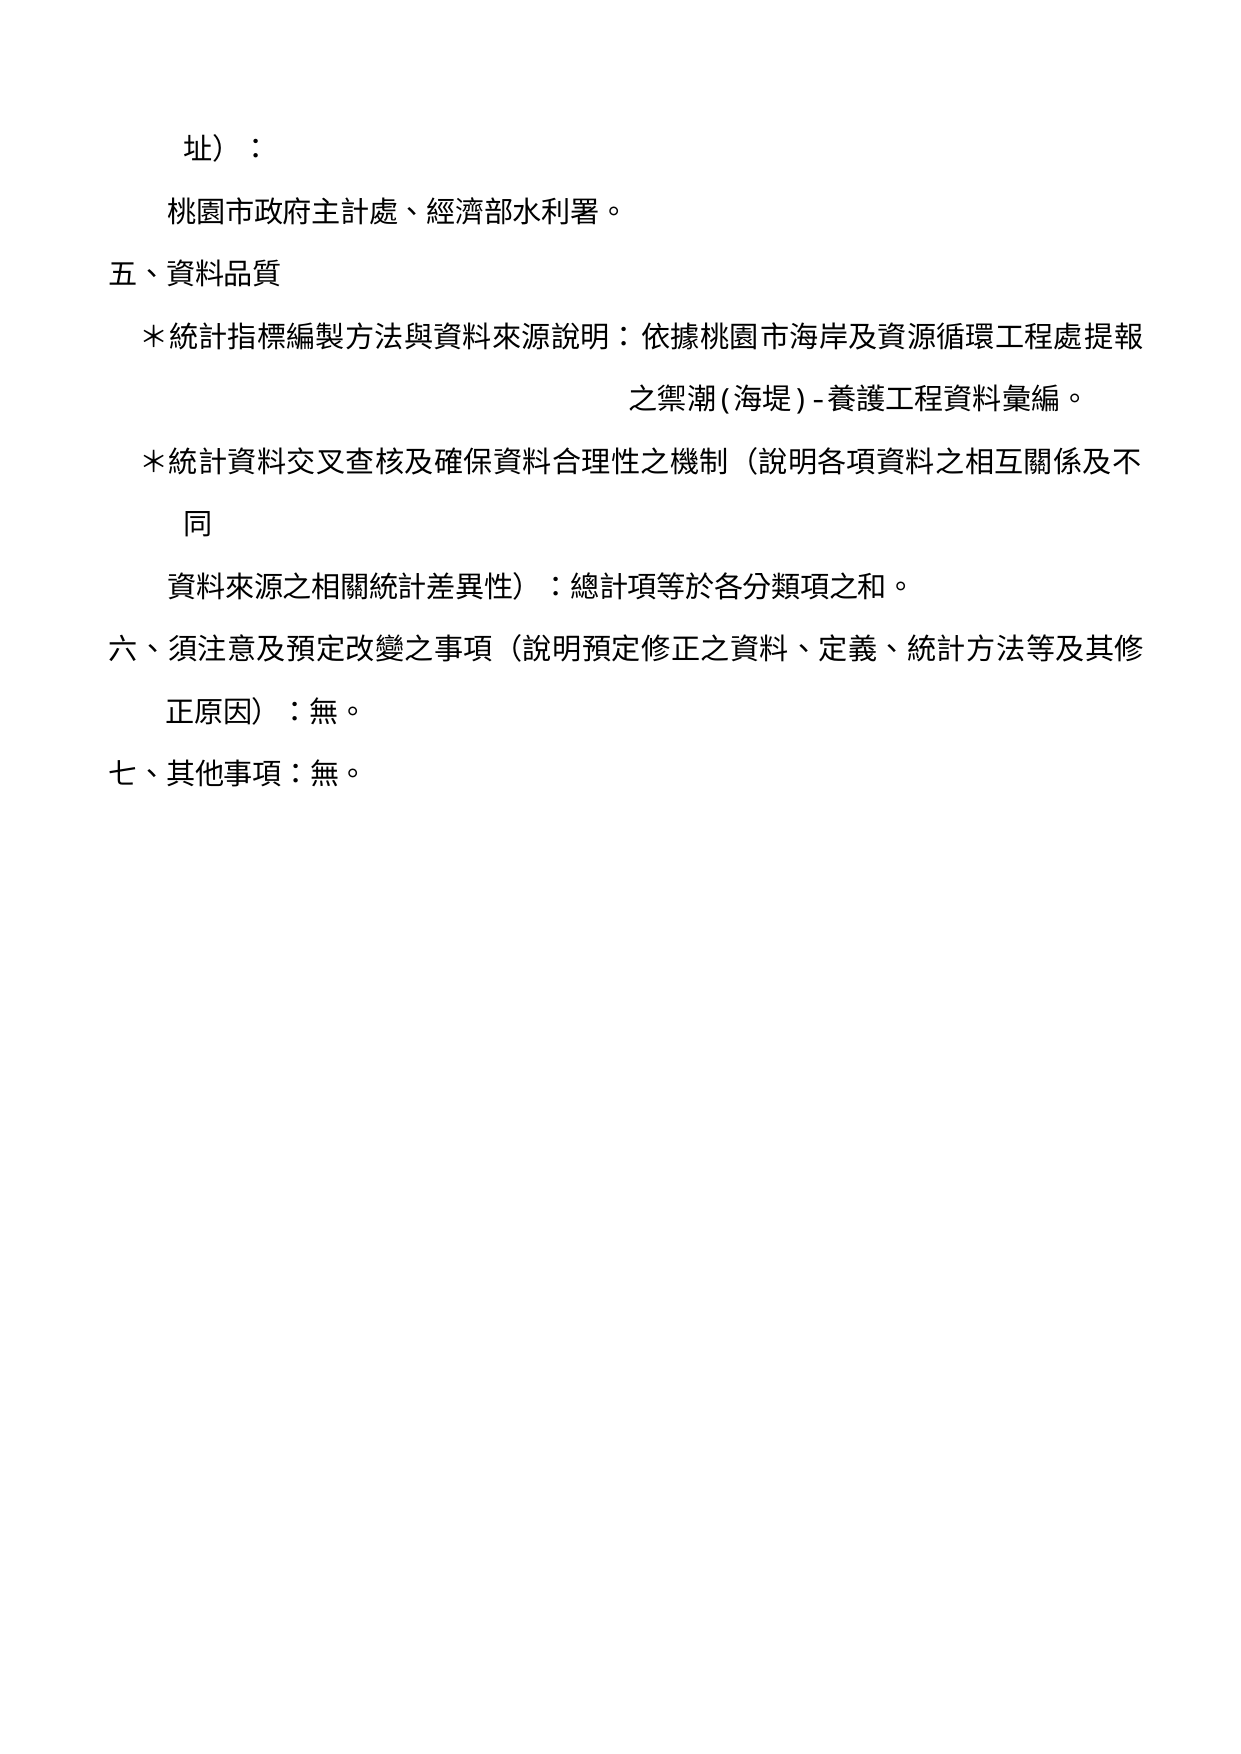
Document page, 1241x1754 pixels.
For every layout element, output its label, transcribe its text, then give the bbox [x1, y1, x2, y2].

table_header 統計資料背景說明 資料種類：營造業及建築統計 資料項目：桃園市禦潮(海堤)─養護工程 一、發布及編製機關單位 ＊發布機關、單位：桃園市政府環境保護局會計室 ＊編製單位：桃園市政府海岸及資源循環工程處工程管理科 ＊聯絡電話：(03)3386021轉7316 ＊傳真：(03)3366591 ＊電子信箱：10030693@mail.tycg.gov.tw 二、發布形式 ＊口頭：（ ）記者會或說明會 ＊書面：（ ）新聞稿 （）報表 （ ）書刊，刊名： ＊電子媒體：（ ）線上書刊及資料庫，網址： （ ）磁片 （ ）光碟片 （ˇ）其他 Open Document File (odf)、Portable Document Format (pdf) 或 Excel檔案。 三、資料範圍、週期及時效 ＊統計地區範圍及對象：桃園市政府海岸及資源循環工程處權管所有海堤之各項禦潮養護工程均為統計對象。 ＊統計標準時間：以每年1月1日至12月底之事實為準。。 ＊統計項目定義： 海堤：沿海築堤謂之，為保護沿海岸之低地以防潮水浸入與巨浪海嘯侵襲之建築；並包含建於沿海感潮範圍內之河口防潮堤。 離岸堤：乃一離開陸地，平行海岸而獨立於海中用以抵禦波浪侵襲，消滅波浪能量，以求堤內遮蔽靜海面之結構物。 海岸保護工：在海堤前灘擺放具備有孔隙率及糙率，以達到消殺波浪能量之天然塊石或混凝土波塊之結構物。 水門：視禦潮海堤水位高度關閉閘門以阻斷倒灌情形發生之構造物。 表中未列名之工程項目填入「其他」欄，並附註說明。 中央經費：係由中央單位編列經費辦理之款項。 直轄市政府配合款：係辦理年度中央補助工程依現有法令，直轄市政府應配合之經費。 直轄市政府自辦經費：除中央補助工程外，直轄市政府及區自行籌措編列經費辦理工程之款項。 養護工程：小規模之損害，其保養、維護等工程。 ＊統計單位：公尺、座、處、新台幣千元。 ＊統計分類：(一)縱行科目：分為工程名稱、施工起訖年月、工程內容、工程決算數、主辦機關等項。工程內容再分為海堤、離岸堤、海岸保護工、水門、其他；工程決算數再分為總計、中央經費、直轄市政府配合款、直轄市政府自辦經費、其他等項。 (二)橫列科目：依施工地點分類。 ＊發布週期（指資料編製或產生之頻率，如月、季、年等）：年。 ＊時效（指統計標準時間至資料發布時間之間隔時間）：2個月又15日。 ＊資料變革：無。 四、公開資料發布訊息 ＊預告發布日期（含預告方式及週期）：每年結束後2個月又15日內(遇假日順延)以報表及網際網路發表。 ＊同步發送單位（說明資料發布時同步發送之單位或可同步查得該資料之網址）： 桃園市政府主計處、經濟部水利署。 五、資料品質 ＊統計指標編製方法與資料來源說明：依據桃園市海岸及資源循環工程處提報之禦潮(海堤)-養護工程資料彙編。 ＊統計資料交叉查核及確保資料合理性之機制（說明各項資料之相互關係及不同 資料來源之相關統計差異性）：總計項等於各分類項之和。 六、須注意及預定改變之事項（說明預定修正之資料、定義、統計方法等及其修正原因）：無。 七、其他事項：無。 [98, 105, 1155, 793]
